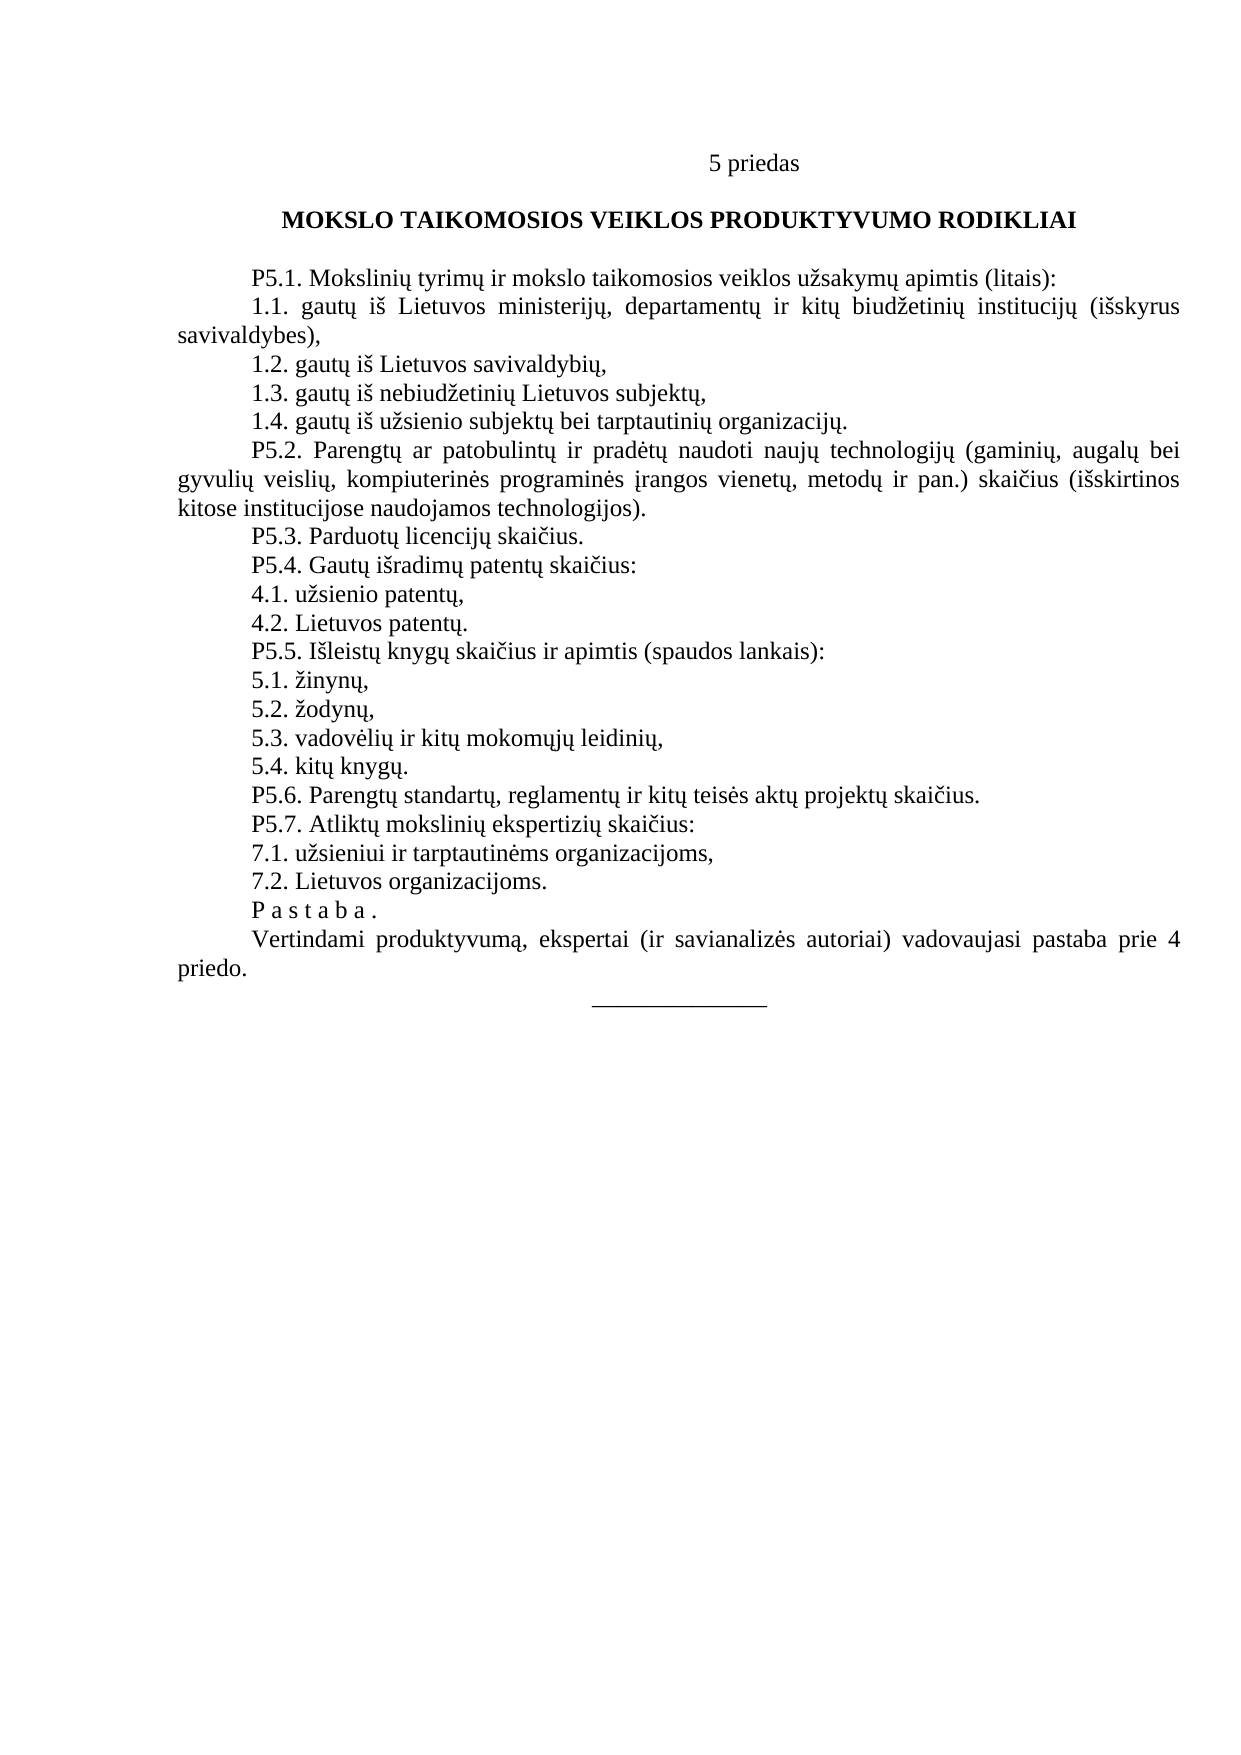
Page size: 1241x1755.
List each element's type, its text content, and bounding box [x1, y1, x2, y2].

text P5.4. Gautų išradimų patentų skaičius: [177, 550, 1181, 579]
text 1.4. gautų iš užsienio subjektų bei tarptautinių organizacijų. [177, 406, 1181, 435]
text 5.3. vadovėlių ir kitų mokomųjų leidinių, [177, 723, 1181, 751]
text P5.7. Atliktų mokslinių ekspertizių skaičius: [177, 809, 1181, 838]
text 5 priedas [177, 148, 1181, 176]
text P5.1. Mokslinių tyrimų ir mokslo taikomosios veiklos užsakymų apimtis (litais): [177, 263, 1181, 291]
text 4.1. užsienio patentų, [177, 579, 1181, 608]
text 1.2. gautų iš Lietuvos savivaldybių, [177, 349, 1181, 378]
text 5.2. žodynų, [177, 694, 1181, 723]
text P5.6. Parengtų standartų, reglamentų ir kitų teisės aktų projektų skaičius. [177, 780, 1181, 809]
text 1.3. gautų iš nebiudžetinių Lietuvos subjektų, [177, 378, 1181, 406]
text 5.4. kitų knygų. [177, 751, 1181, 780]
text 7.2. Lietuvos organizacijoms. [177, 866, 1181, 895]
text 4.2. Lietuvos patentų. [177, 608, 1181, 636]
text ______________ [177, 981, 1181, 1010]
text 5.1. žinynų, [177, 665, 1181, 694]
text Vertindami produktyvumą, ekspertai (ir savianalizės autoriai) vadovaujasi pastaba prie 4 priedo. [177, 924, 1181, 981]
text Mokslo taikomosios veiklos produktyvumo rodikliai [177, 205, 1181, 234]
text P5.5. Išleistų knygų skaičius ir apimtis (spaudos lankais): [177, 636, 1181, 665]
text Pastaba. [177, 895, 1181, 924]
text P5.3. Parduotų licencijų skaičius. [177, 521, 1181, 550]
text 1.1. gautų iš Lietuvos ministerijų, departamentų ir kitų biudžetinių institucijų (išskyrus savivaldybes), [177, 291, 1181, 349]
text 7.1. užsieniui ir tarptautinėms organizacijoms, [177, 838, 1181, 866]
text P5.2. Parengtų ar patobulintų ir pradėtų naudoti naujų technologijų (gaminių, augalų bei gyvulių veislių, kompiuterinės programinės įrangos vienetų, metodų ir pan.) skaičius (išskirtinos kitose institucijose naudojamos technologijos). [177, 435, 1181, 521]
